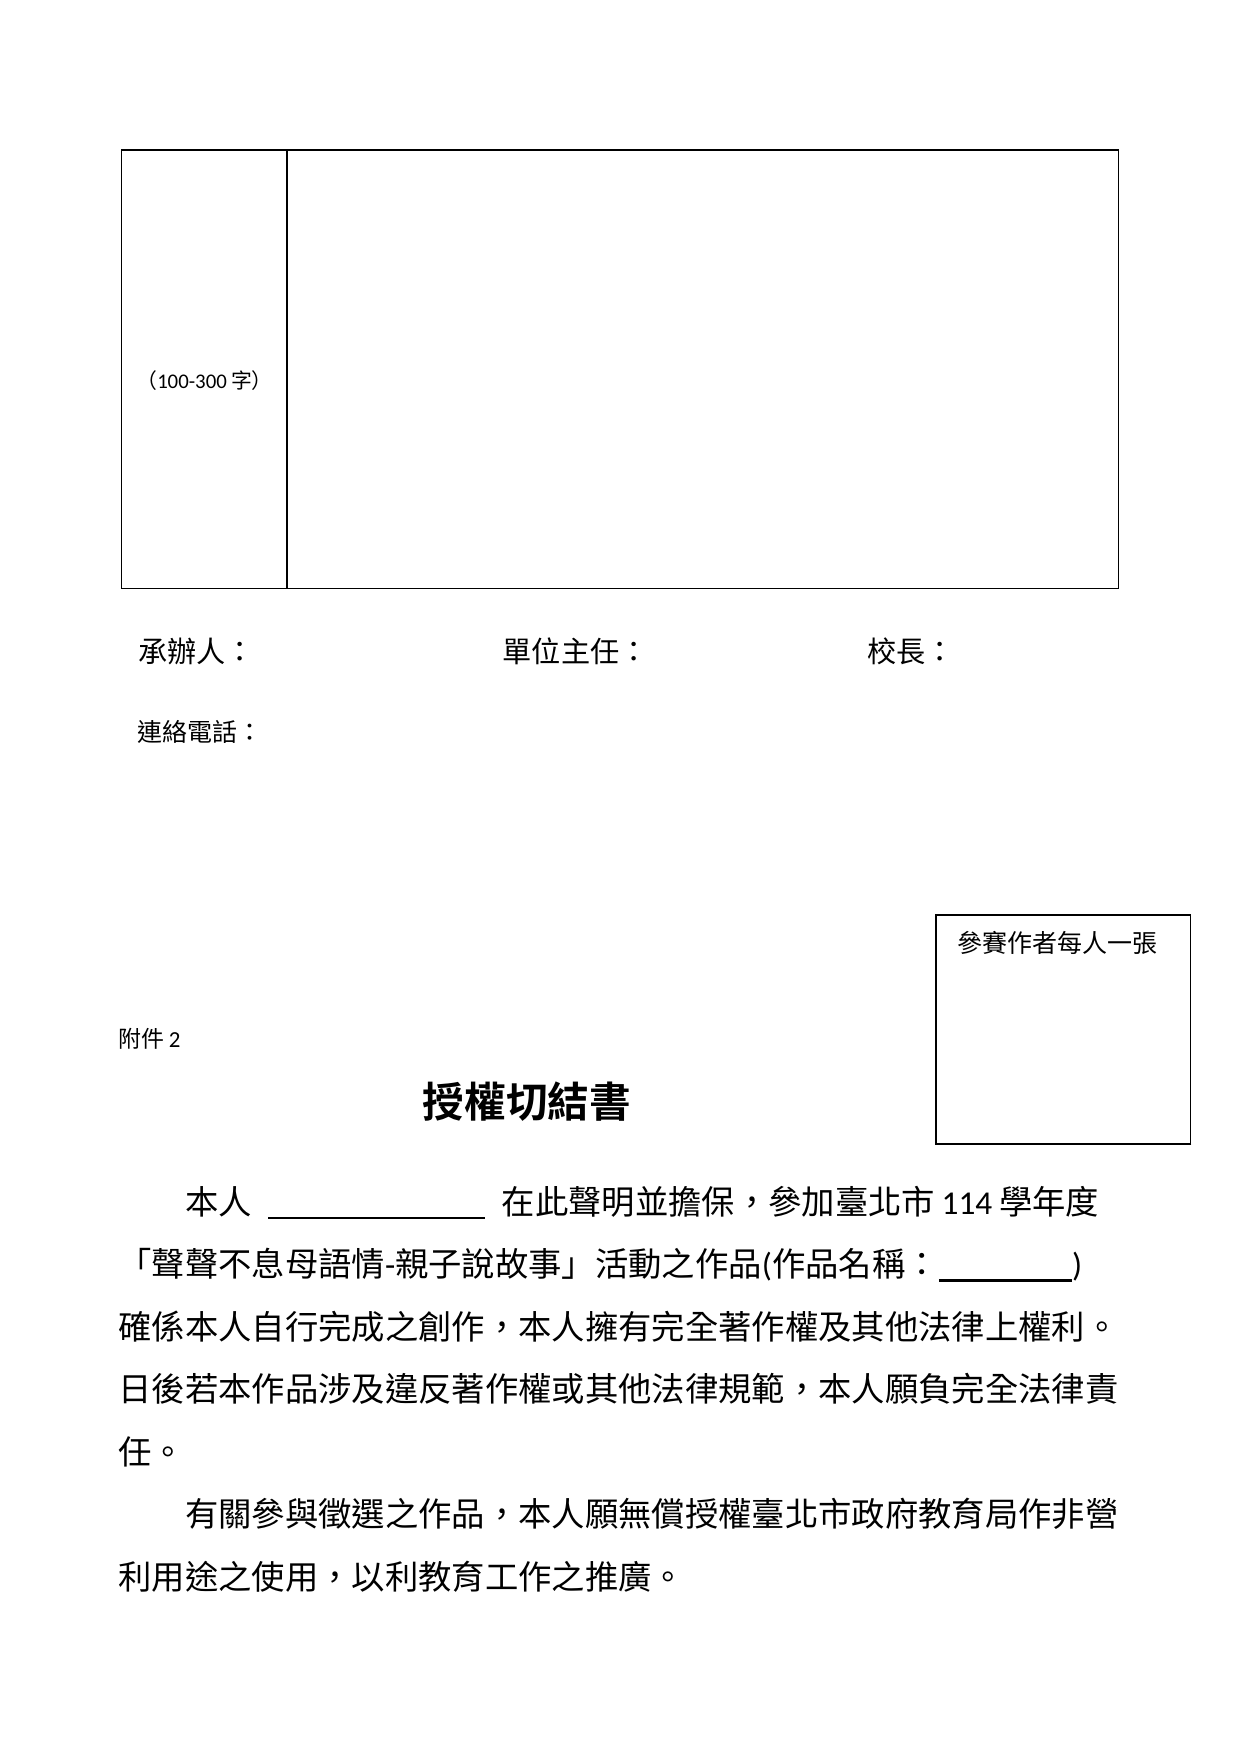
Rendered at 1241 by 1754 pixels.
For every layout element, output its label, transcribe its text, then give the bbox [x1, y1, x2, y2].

text 本人 在此聲明並擔保，參加臺北市114學年度「聲聲不息母語情-親子說故事」活動之作品(作品名稱： ) [118, 1158, 1122, 1283]
text 連絡電話： [118, 689, 1122, 752]
text 附件2 [118, 995, 935, 1058]
text 有關參與徵選之作品，本人願無償授權臺北市政府教育局作非營利用途之使用，以利教育工作之推廣。 [118, 1470, 1122, 1595]
text 授權切結書 [118, 1058, 935, 1120]
text 參賽作者每人一張 [952, 923, 1175, 959]
text 承辦人： 單位主任： 校長： [118, 608, 1122, 670]
text 確係本人自行完成之創作，本人擁有完全著作權及其他法律上權利。日後若本作品涉及違反著作權或其他法律規範，本人願負完全法律責任。 [118, 1283, 1122, 1470]
table_cell [288, 151, 1118, 588]
table_cell （100-300字） [122, 151, 286, 588]
